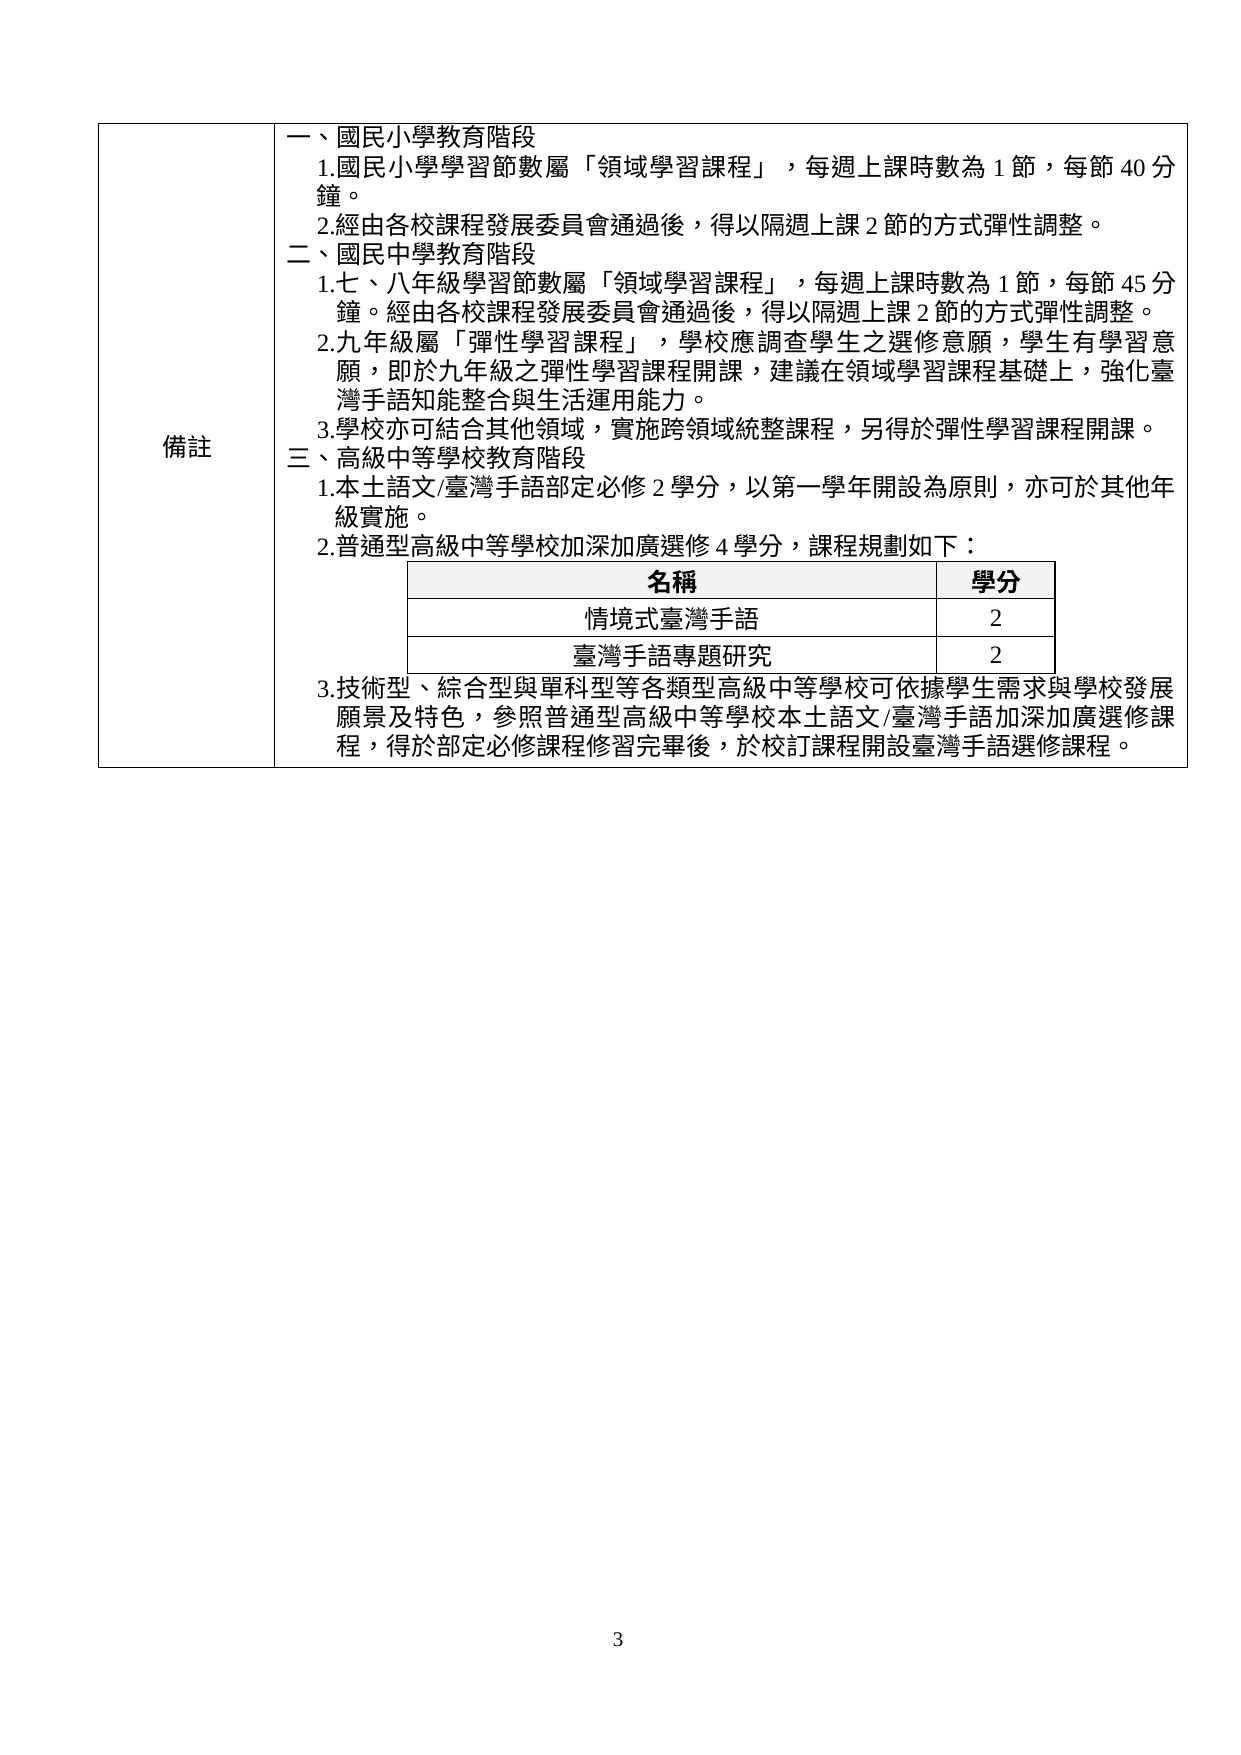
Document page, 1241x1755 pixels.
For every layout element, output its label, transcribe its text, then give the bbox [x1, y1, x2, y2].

table_cell 2 [937, 599, 1054, 636]
table_cell 備註 [99, 124, 274, 767]
table_cell 情境式臺灣手語 [408, 599, 936, 636]
table_cell 一、國民小學教育階段 1.國民小學學習節數屬「領域學習課程」，每週上課時數為1節，每節40分鐘。 2.經由各校課程發展委員會通過後，得以隔週上課2節的方式彈性調整。 二、國民中學教育階段 1.七、八年級學習節數屬「領域學習課程」，每週上課時數為1節，每節45分鐘。經由各校課程發展委員會通過後，得以隔週上課2節的方式彈性調整。 2.九年級屬「彈性學習課程」，學校應調查學生之選修意願，學生有學習意願，即於九年級之彈性學習課程開課，建議在領域學習課程基礎上，強化臺灣手語知能整合與生活運用能力。 3.學校亦可結合其他領域，實施跨領域統整課程，另得於彈性學習課程開課。 三、高級中等學校教育階段 1.本土語文/臺灣手語部定必修2學分，以第一學年開設為原則，亦可於其他年級實施。 2.普通型高級中等學校加深加廣選修4學分，課程規劃如下： 3.技術型、綜合型與單科型等各類型高級中等學校可依據學生需求與學校發展願景及特色，參照普通型高級中等學校本土語文/臺灣手語加深加廣選修課程，得於部定必修課程修習完畢後，於校訂課程開設臺灣手語選修課程。 [275, 124, 1187, 767]
table_header 學分 [937, 562, 1054, 598]
table_header 名稱 [408, 562, 936, 598]
table_cell 2 [937, 637, 1054, 673]
table_cell 臺灣手語專題研究 [408, 637, 936, 673]
